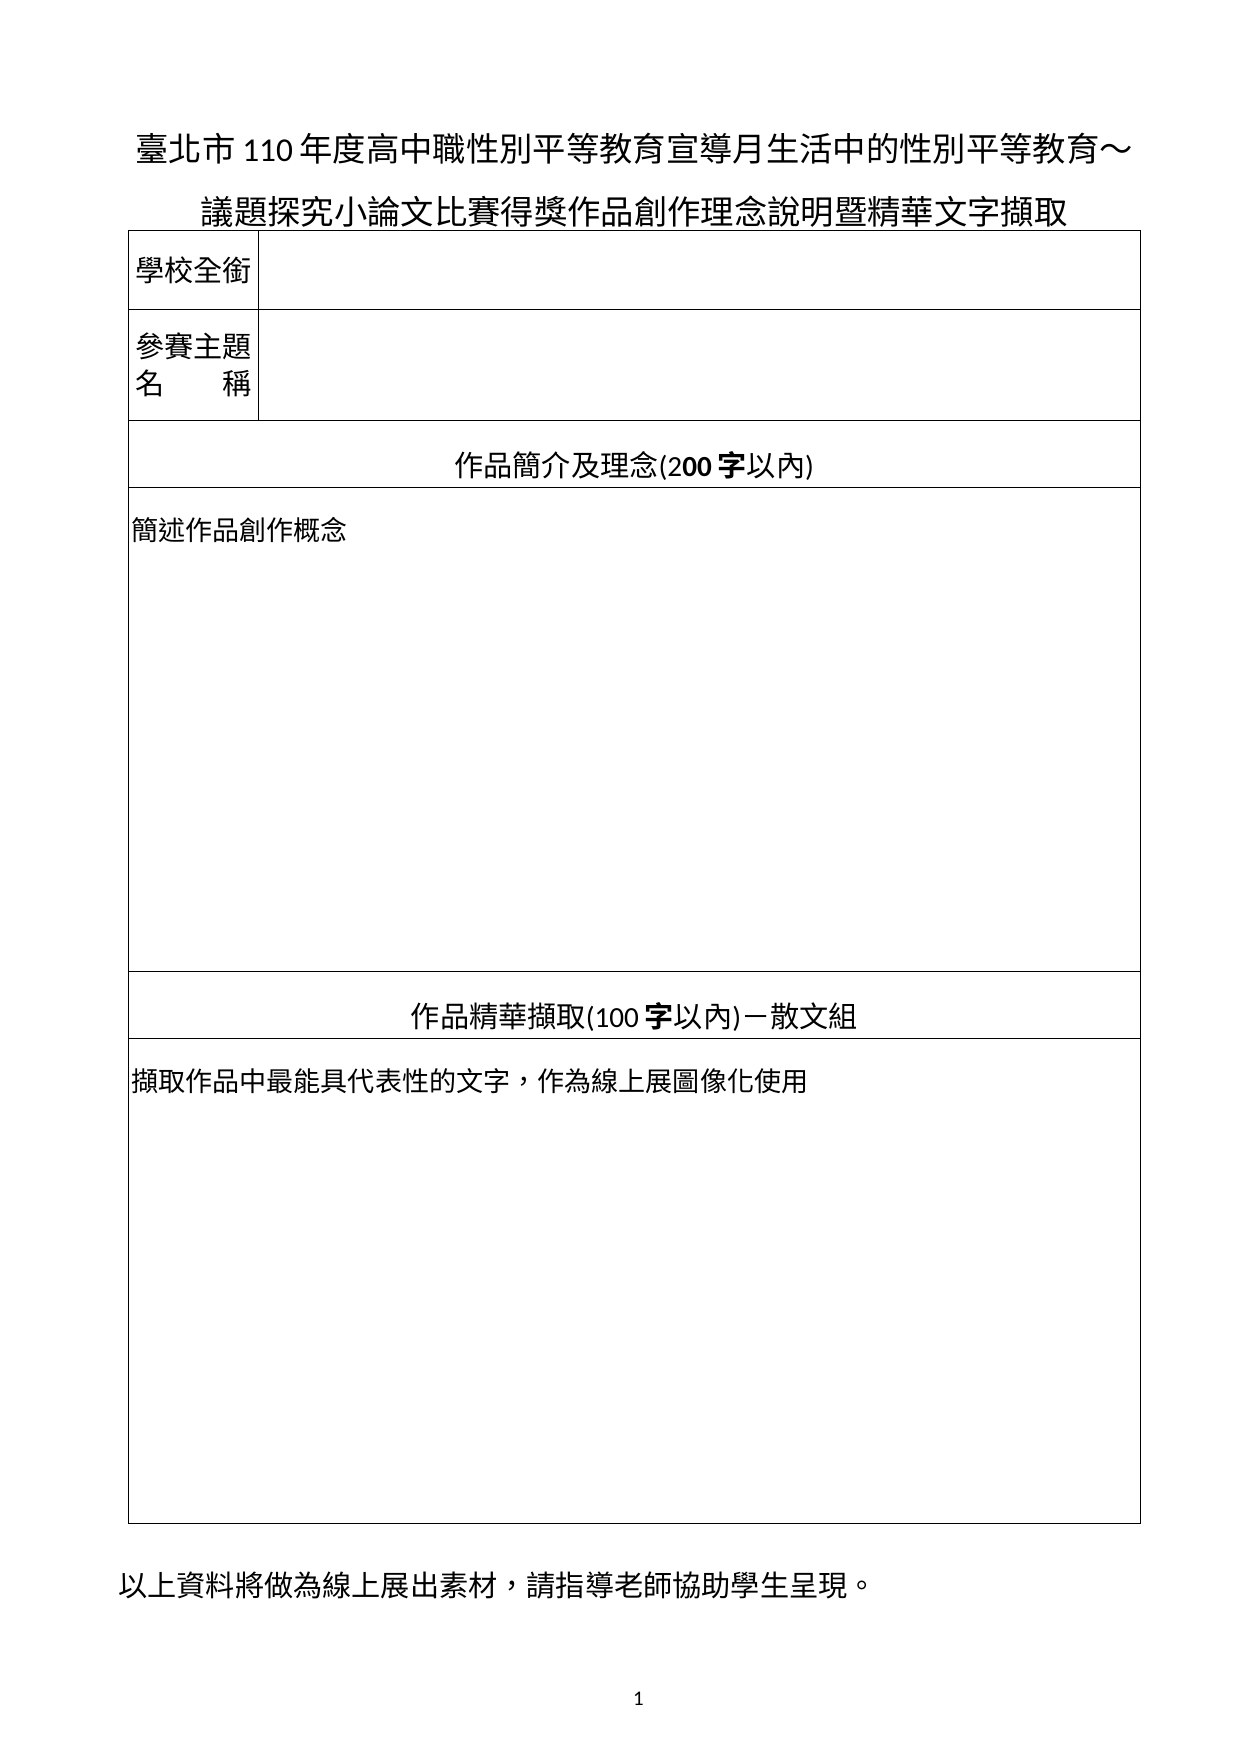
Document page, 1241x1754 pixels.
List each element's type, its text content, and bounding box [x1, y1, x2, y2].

table_cell [259, 310, 1140, 420]
table_header 臺北市110年度高中職性別平等教育宣導月生活中的性別平等教育～議題探究小論文比賽得獎作品創作理念說明暨精華文字擷取 [128, 105, 1140, 230]
table_cell 簡述作品創作概念 [129, 488, 1140, 971]
table_cell 擷取作品中最能具代表性的文字，作為線上展圖像化使用 [129, 1039, 1140, 1522]
table_cell 參賽主題 名 稱 [129, 310, 258, 420]
table_cell 作品簡介及理念(200字以內) [129, 421, 1140, 487]
table_cell 學校全銜 [129, 231, 258, 308]
table_cell [259, 231, 1140, 308]
text 以上資料將做為線上展出素材，請指導老師協助學生呈現。 [118, 1542, 1150, 1605]
table_cell 作品精華擷取(100字以內)－散文組 [129, 972, 1140, 1038]
